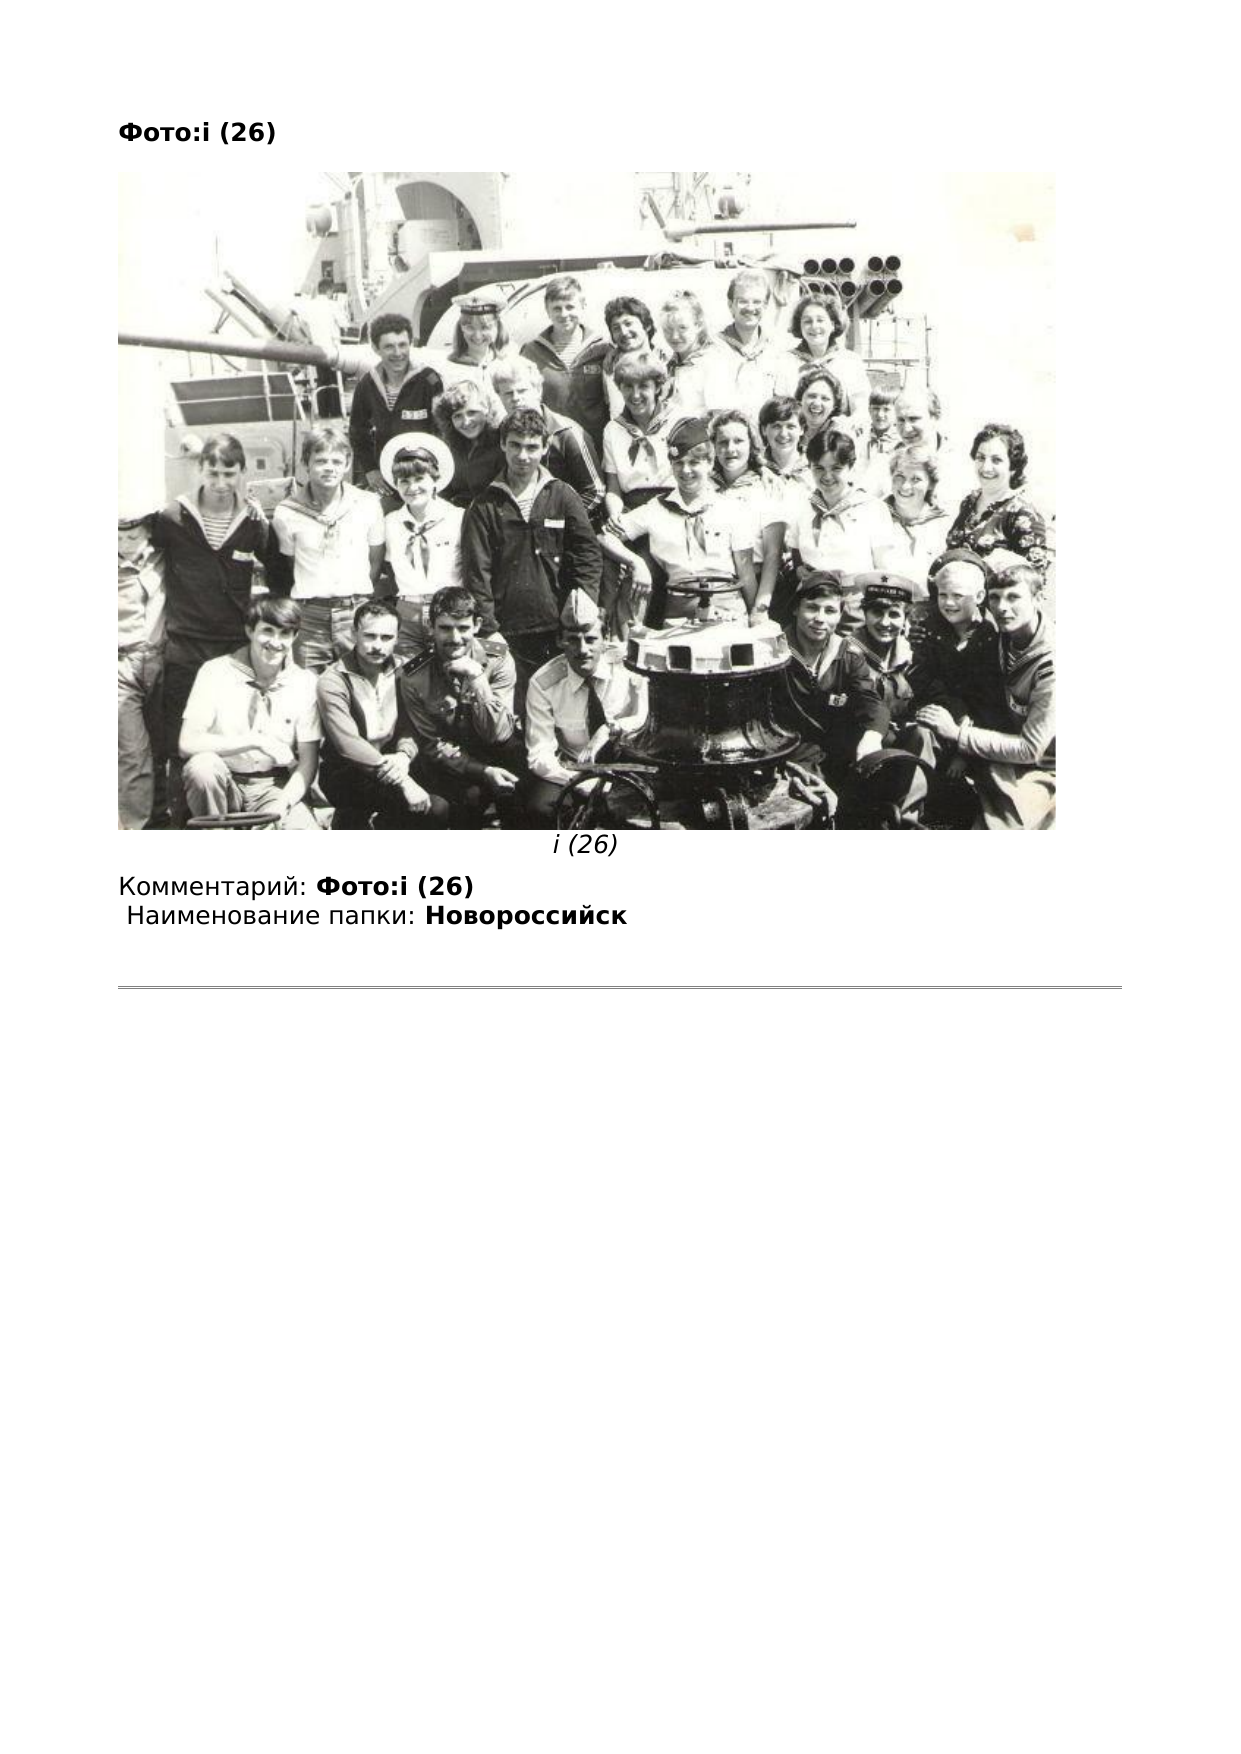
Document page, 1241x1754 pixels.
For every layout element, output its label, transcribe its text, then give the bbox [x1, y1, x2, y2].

picture [118, 172, 1056, 830]
text i (26) [118, 830, 1056, 859]
subtitle Фото:i (26) [118, 118, 1122, 147]
text Комментарий: Фото:i (26) Наименование папки: Новороссийск [118, 872, 1122, 959]
